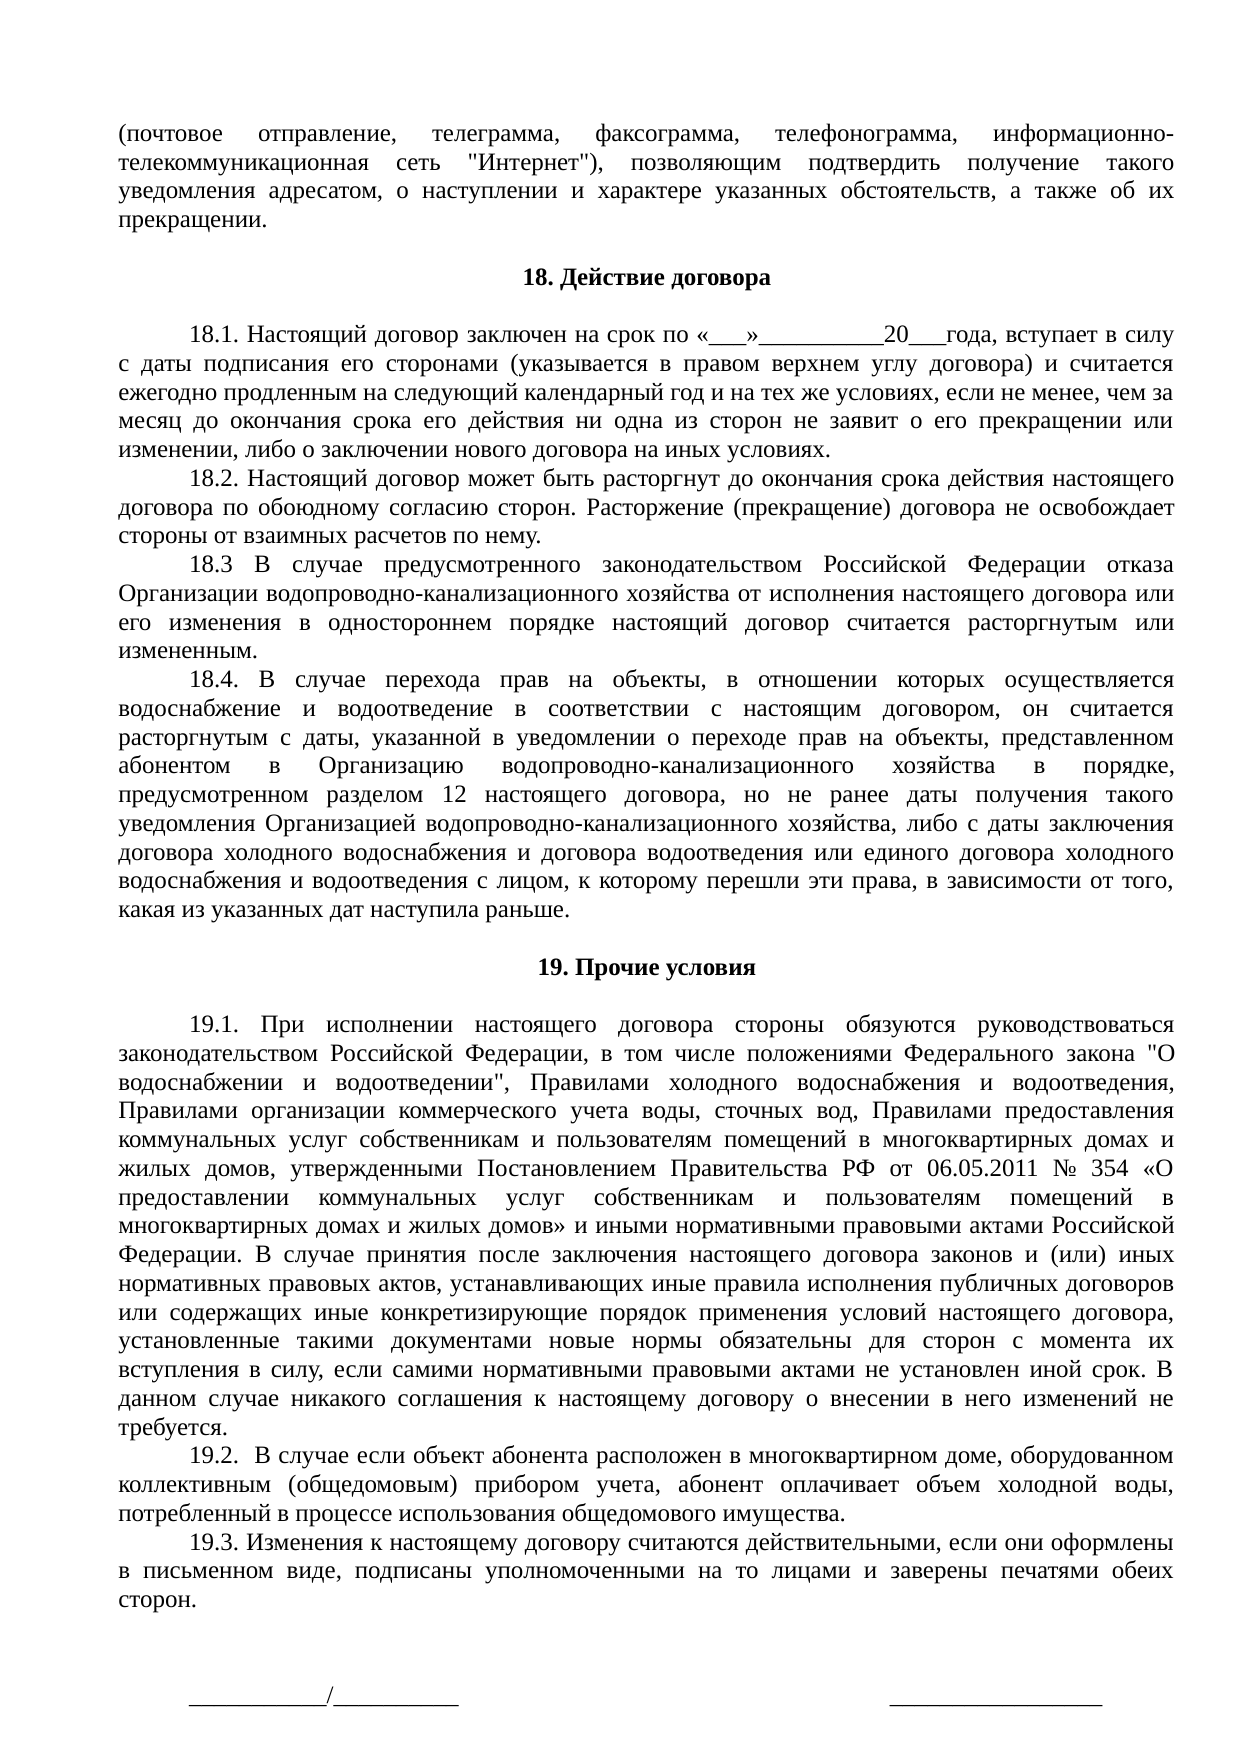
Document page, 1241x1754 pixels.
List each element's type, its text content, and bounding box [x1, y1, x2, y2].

text 19.1. При исполнении настоящего договора стороны обязуются руководствоваться законодательством Российской Федерации, в том числе положениями Федерального закона "О водоснабжении и водоотведении", Правилами холодного водоснабжения и водоотведения, Правилами организации коммерческого учета воды, сточных вод, Правилами предоставления коммунальных услуг собственникам и пользователям помещений в многоквартирных домах и жилых домов, утвержденными Постановлением Правительства РФ от 06.05.2011 № 354 «О предоставлении коммунальных услуг собственникам и пользователям помещений в многоквартирных домах и жилых домов» и иными нормативными правовыми актами Российской Федерации. В случае принятия после заключения настоящего договора законов и (или) иных нормативных правовых актов, устанавливающих иные правила исполнения публичных договоров или содержащих иные конкретизирующие порядок применения условий настоящего договора, установленные такими документами новые нормы обязательны для сторон с момента их вступления в силу, если самими нормативными правовыми актами не установлен иной срок. В данном случае никакого соглашения к настоящему договору о внесении в него изменений не требуется. [118, 1009, 1175, 1441]
text 18.4. В случае перехода прав на объекты, в отношении которых осуществляется водоснабжение и водоотведение в соответствии с настоящим договором, он считается расторгнутым с даты, указанной в уведомлении о переходе прав на объекты, представленном абонентом в Организацию водопроводно-канализационного хозяйства в порядке, предусмотренном разделом 12 настоящего договора, но не ранее даты получения такого уведомления Организацией водопроводно-канализационного хозяйства, либо с даты заключения договора холодного водоснабжения и договора водоотведения или единого договора холодного водоснабжения и водоотведения с лицом, к которому перешли эти права, в зависимости от того, какая из указанных дат наступила раньше. [118, 664, 1175, 923]
text 18.3 В случае предусмотренного законодательством Российской Федерации отказа Организации водопроводно-канализационного хозяйства от исполнения настоящего договора или его изменения в одностороннем порядке настоящий договор считается расторгнутым или измененным. [118, 549, 1175, 664]
text 19. Прочие условия [118, 952, 1175, 981]
text 19.3. Изменения к настоящему договору считаются действительными, если они оформлены в письменном виде, подписаны уполномоченными на то лицами и заверены печатями обеих сторон. [118, 1527, 1175, 1613]
text 19.2. В случае если объект абонента расположен в многоквартирном доме, оборудованном коллективным (общедомовым) прибором учета, абонент оплачивает объем холодной воды, потребленный в процессе использования общедомового имущества. [118, 1441, 1175, 1527]
text 18.1. Настоящий договор заключен на срок по «___»__________20___года, вступает в силу с даты подписания его сторонами (указывается в правом верхнем углу договора) и считается ежегодно продленным на следующий календарный год и на тех же условиях, если не менее, чем за месяц до окончания срока его действия ни одна из сторон не заявит о его прекращении или изменении, либо о заключении нового договора на иных условиях. [118, 319, 1175, 463]
text (почтовое отправление, телеграмма, факсограмма, телефонограмма, информационно-телекоммуникационная сеть "Интернет"), позволяющим подтвердить получение такого уведомления адресатом, о наступлении и характере указанных обстоятельств, а также об их прекращении. [118, 118, 1175, 233]
text 18. Действие договора [118, 262, 1175, 291]
text 18.2. Настоящий договор может быть расторгнут до окончания срока действия настоящего договора по обоюдному согласию сторон. Расторжение (прекращение) договора не освобождает стороны от взаимных расчетов по нему. [118, 463, 1175, 549]
